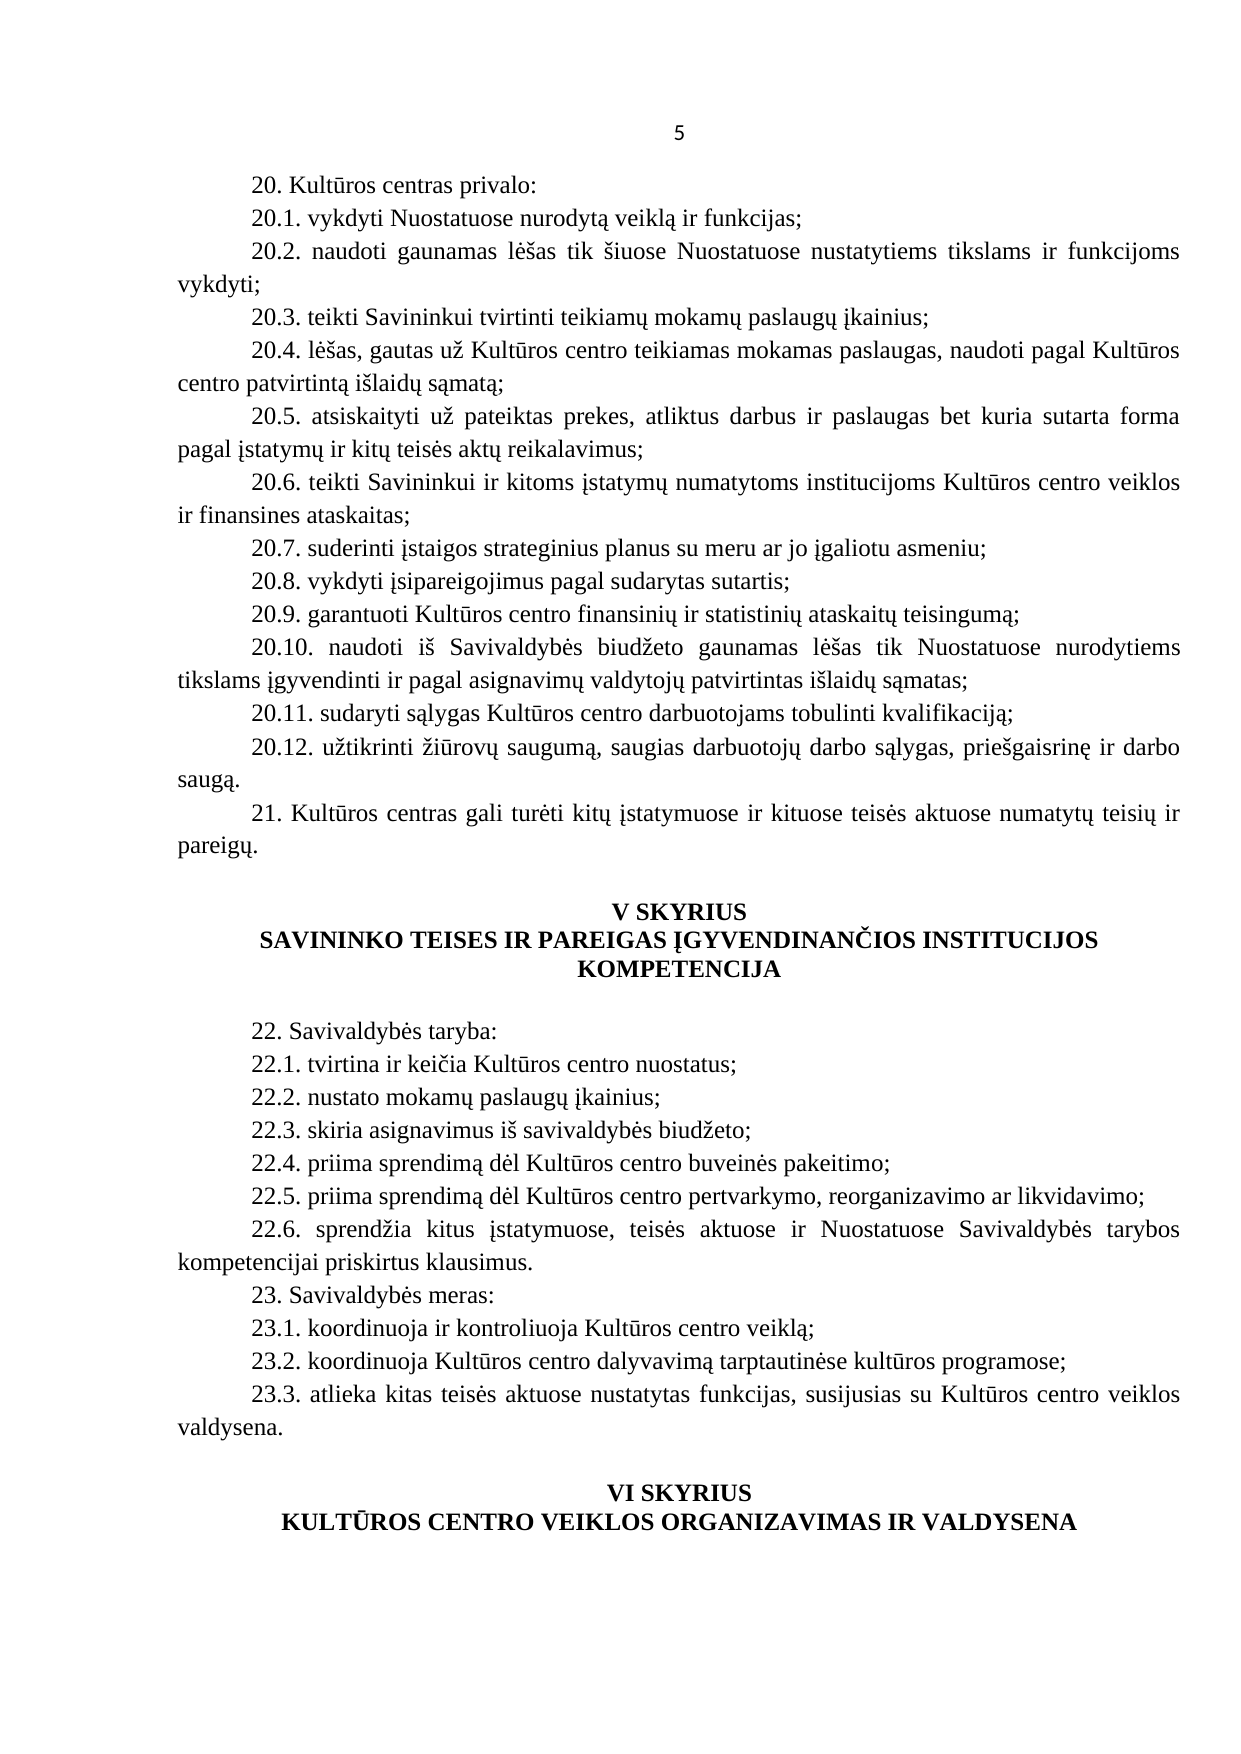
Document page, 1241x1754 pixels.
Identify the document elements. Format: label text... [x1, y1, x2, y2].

text 22.2. nustato mokamų paslaugų įkainius; [177, 1082, 1181, 1111]
text 20.12. užtikrinti žiūrovų saugumą, saugias darbuotojų darbo sąlygas, priešgaisrinę ir darbo saugą. [177, 732, 1181, 793]
text 22. Savivaldybės taryba: [177, 1016, 1181, 1045]
text 20.5. atsiskaityti už pateiktas prekes, atliktus darbus ir paslaugas bet kuria sutarta forma pagal įstatymų ir kitų teisės aktų reikalavimus; [177, 401, 1181, 463]
text 20.11. sudaryti sąlygas Kultūros centro darbuotojams tobulinti kvalifikaciją; [177, 698, 1181, 727]
text 20.3. teikti Savininkui tvirtinti teikiamų mokamų paslaugų įkainius; [177, 302, 1181, 331]
text SAVININKO TEISES IR PAREIGAS ĮGYVENDINANČIOS INSTITUCIJOS KOMPETENCIJA [177, 925, 1181, 983]
text 20.1. vykdyti Nuostatuose nurodytą veiklą ir funkcijas; [177, 203, 1181, 232]
text 22.4. priima sprendimą dėl Kultūros centro buveinės pakeitimo; [177, 1148, 1181, 1177]
text 21. Kultūros centras gali turėti kitų įstatymuose ir kituose teisės aktuose numatytų teisių ir pareigų. [177, 798, 1181, 859]
text 20.6. teikti Savininkui ir kitoms įstatymų numatytoms institucijoms Kultūros centro veiklos ir finansines ataskaitas; [177, 467, 1181, 529]
text 23.1. koordinuoja ir kontroliuoja Kultūros centro veiklą; [177, 1313, 1181, 1342]
text VI SKYRIUS [177, 1478, 1181, 1507]
text 23. Savivaldybės meras: [177, 1280, 1181, 1309]
text 22.6. sprendžia kitus įstatymuose, teisės aktuose ir Nuostatuose Savivaldybės tarybos kompetencijai priskirtus klausimus. [177, 1214, 1181, 1276]
text V SKYRIUS [177, 897, 1181, 925]
text 20.8. vykdyti įsipareigojimus pagal sudarytas sutartis; [177, 566, 1181, 595]
text 22.5. priima sprendimą dėl Kultūros centro pertvarkymo, reorganizavimo ar likvidavimo; [177, 1181, 1181, 1210]
text 20.7. suderinti įstaigos strateginius planus su meru ar jo įgaliotu asmeniu; [177, 533, 1181, 562]
text 20.4. lėšas, gautas už Kultūros centro teikiamas mokamas paslaugas, naudoti pagal Kultūros centro patvirtintą išlaidų sąmatą; [177, 335, 1181, 397]
text 23.3. atlieka kitas teisės aktuose nustatytas funkcijas, susijusias su Kultūros centro veiklos valdysena. [177, 1379, 1181, 1441]
text 22.3. skiria asignavimus iš savivaldybės biudžeto; [177, 1115, 1181, 1144]
text 20.10. naudoti iš Savivaldybės biudžeto gaunamas lėšas tik Nuostatuose nurodytiems tikslams įgyvendinti ir pagal asignavimų valdytojų patvirtintas išlaidų sąmatas; [177, 632, 1181, 694]
text 20.9. garantuoti Kultūros centro finansinių ir statistinių ataskaitų teisingumą; [177, 599, 1181, 628]
text 23.2. koordinuoja Kultūros centro dalyvavimą tarptautinėse kultūros programose; [177, 1346, 1181, 1375]
text KULTŪROS CENTRO VEIKLOS ORGANIZAVIMAS IR VALDYSENA [177, 1507, 1181, 1536]
text 20. Kultūros centras privalo: [177, 170, 1181, 199]
text 20.2. naudoti gaunamas lėšas tik šiuose Nuostatuose nustatytiems tikslams ir funkcijoms vykdyti; [177, 236, 1181, 298]
text 22.1. tvirtina ir keičia Kultūros centro nuostatus; [177, 1049, 1181, 1078]
